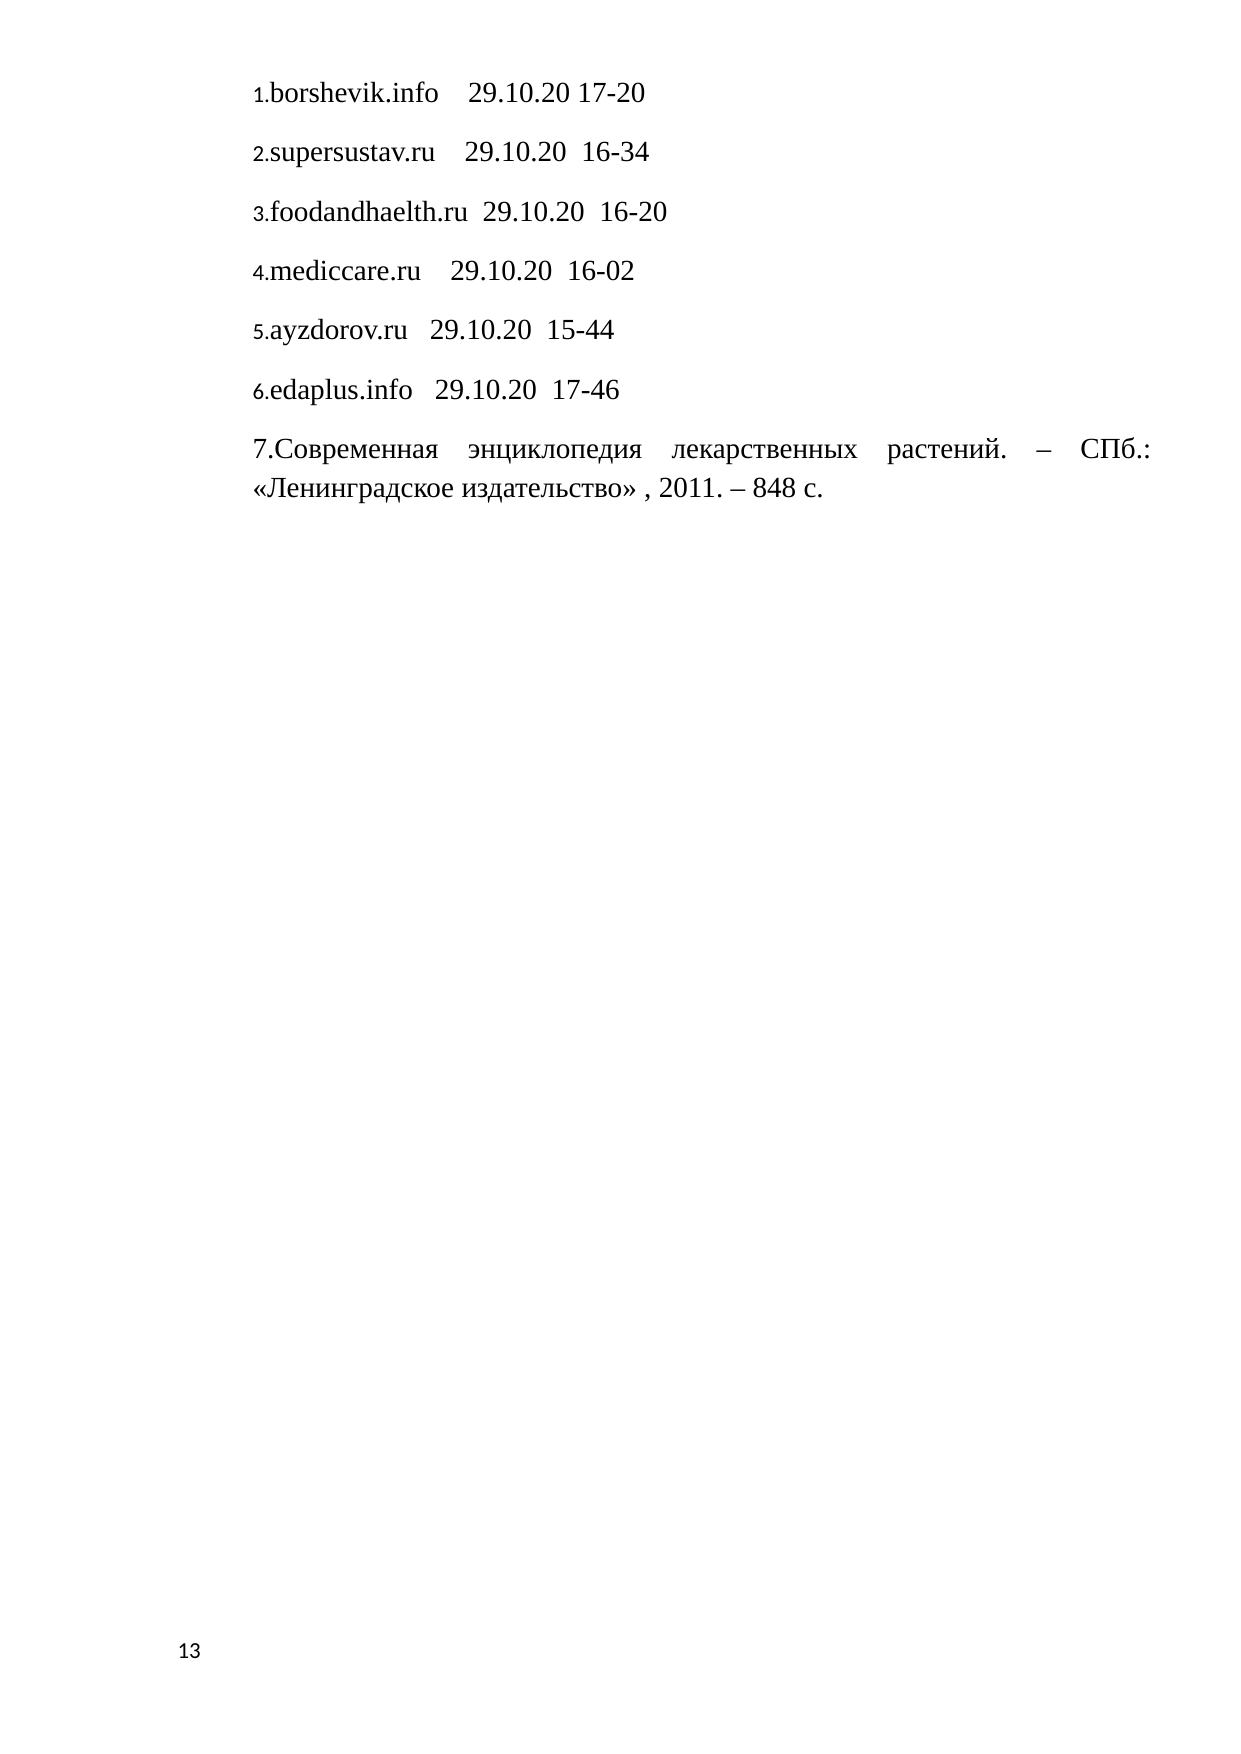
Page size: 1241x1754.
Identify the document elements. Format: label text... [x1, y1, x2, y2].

list borshevik.info 29.10.20 17-20 [252, 75, 1152, 108]
list edaplus.info 29.10.20 17-46 [252, 372, 1152, 405]
list Современная энциклопедия лекарственных растений. – СПб.: «Ленинградское издательство» , 2011. – 848 с. [252, 431, 1152, 503]
list supersustav.ru 29.10.20 16-34 [252, 134, 1152, 168]
list foodandhaelth.ru 29.10.20 16-20 [252, 194, 1152, 227]
list ayzdorov.ru 29.10.20 15-44 [252, 312, 1152, 346]
list mediccare.ru 29.10.20 16-02 [252, 253, 1152, 287]
